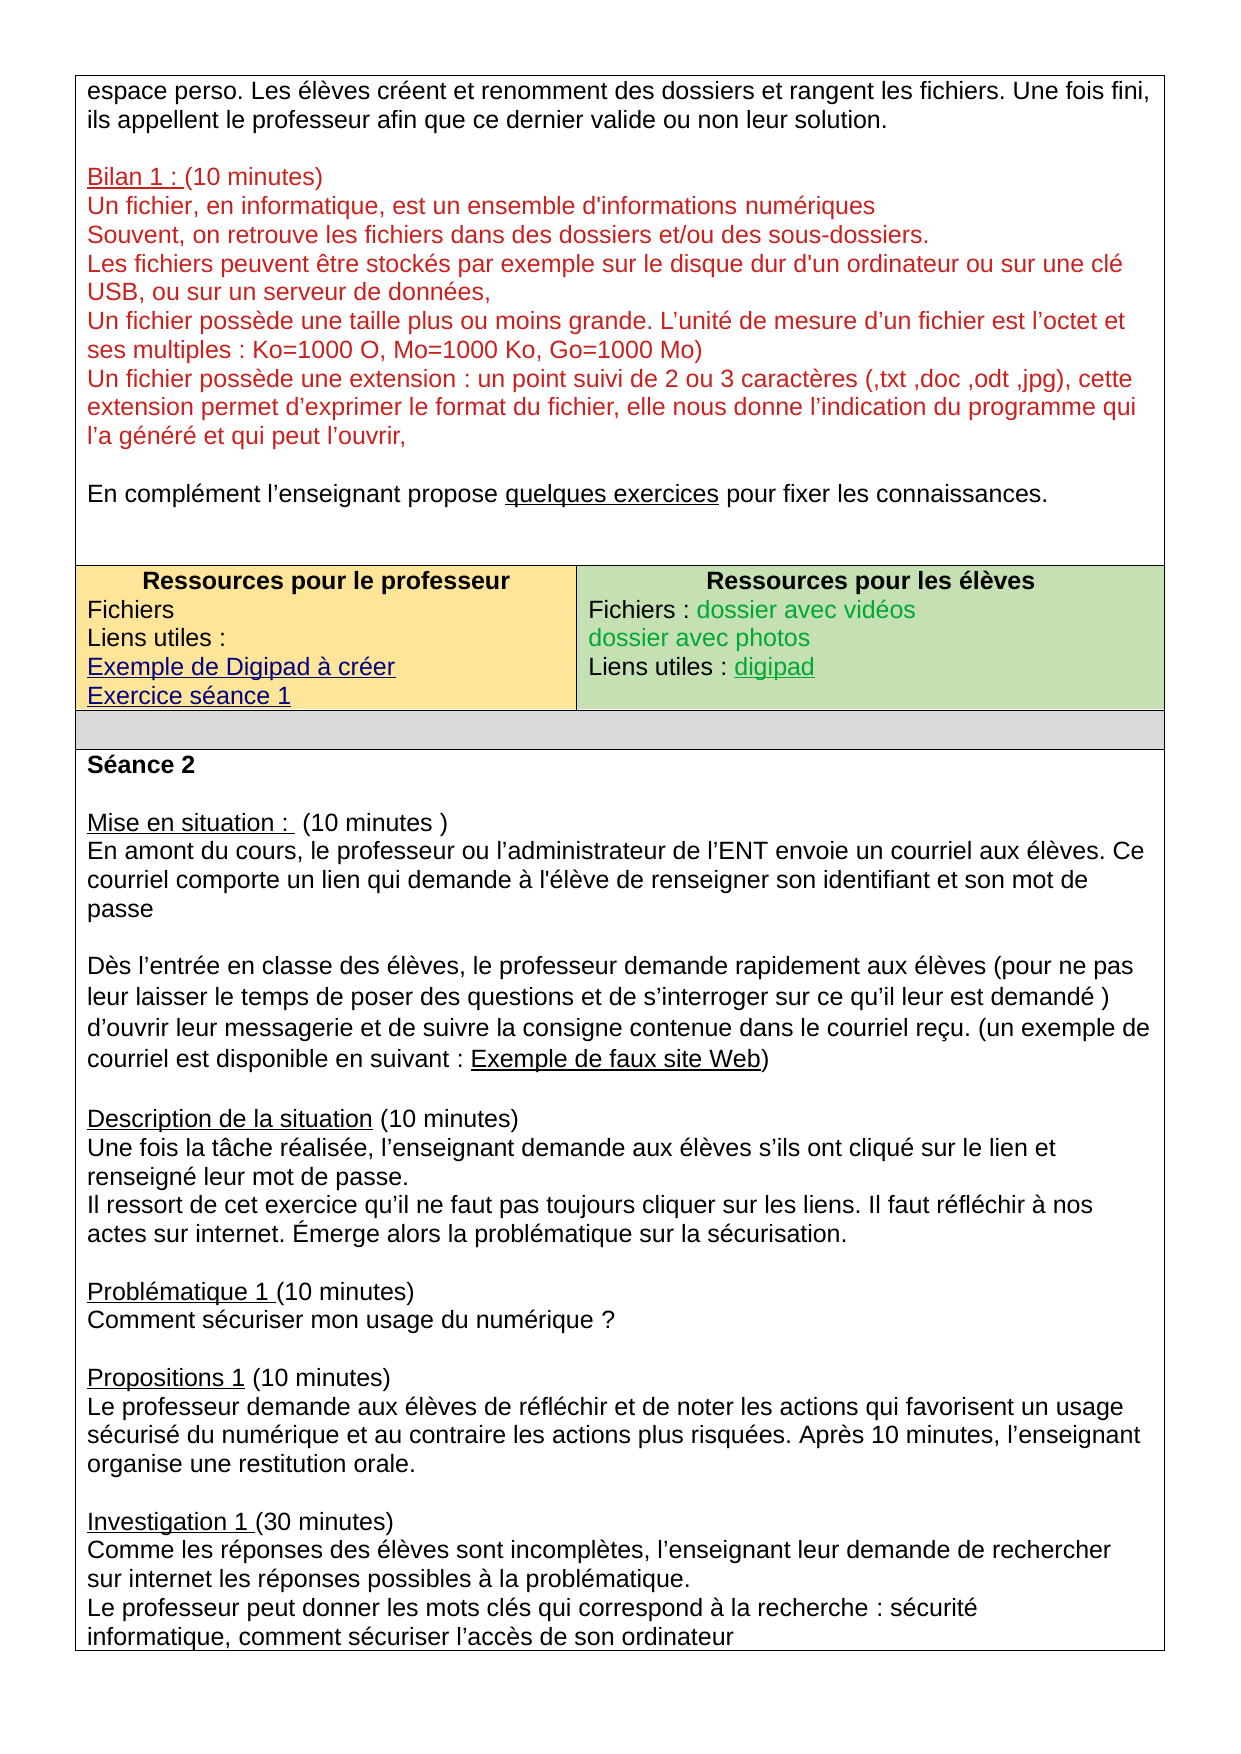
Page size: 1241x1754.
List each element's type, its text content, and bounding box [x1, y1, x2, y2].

table_cell Ressources pour les élèves Fichiers : dossier avec vidéos dossier avec photos Liens utiles : digipad [577, 566, 1164, 709]
table_cell [76, 711, 1164, 749]
table_cell Ressources pour le professeur Fichiers Liens utiles : Exemple de Digipad à créer Exercice séance 1 [76, 566, 576, 709]
table_cell espace perso. Les élèves créent et renomment des dossiers et rangent les fichiers. Une fois fini, ils appellent le professeur afin que ce dernier valide ou non leur solution. Bilan 1 : (10 minutes) Un fichier, en informatique, est un ensemble d'informations numériques Souvent, on retrouve les fichiers dans des dossiers et/ou des sous-dossiers. Les fichiers peuvent être stockés par exemple sur le disque dur d'un ordinateur ou sur une clé USB, ou sur un serveur de données, Un fichier possède une taille plus ou moins grande. L’unité de mesure d’un fichier est l’octet et ses multiples : Ko=1000 O, Mo=1000 Ko, Go=1000 Mo) Un fichier possède une extension : un point suivi de 2 ou 3 caractères (,txt ,doc ,odt ,jpg), cette extension permet d’exprimer le format du fichier, elle nous donne l’indication du programme qui l’a généré et qui peut l’ouvrir, En complément l’enseignant propose quelques exercices pour fixer les connaissances. [76, 76, 1164, 565]
table_cell Séance 2 Mise en situation : (10 minutes ) En amont du cours, le professeur ou l’administrateur de l’ENT envoie un courriel aux élèves. Ce courriel comporte un lien qui demande à l'élève de renseigner son identifiant et son mot de passe ​ ​Dès l’entrée en classe des élèves, le professeur demande rapidement aux élèves (pour ne pas leur laisser le temps de poser des questions et de s’interroger sur ce qu’il leur est demandé ) d’ouvrir leur messagerie et de suivre la consigne contenue dans le courriel reçu. (un exemple de courriel est disponible en suivant : Exemple de faux site Web) Description de la situation (10 minutes) Une fois la tâche réalisée, l’enseignant demande aux élèves s’ils ont cliqué sur le lien et renseigné leur mot de passe. Il ressort de cet exercice qu’il ne faut pas toujours cliquer sur les liens. Il faut réfléchir à nos actes sur internet. Émerge alors la problématique sur la sécurisation. Problématique 1 (10 minutes) Comment sécuriser mon usage du numérique ? Propositions 1 (10 minutes) Le professeur demande aux élèves de réfléchir et de noter les actions qui favorisent un usage sécurisé du numérique et au contraire les actions plus risquées. Après 10 minutes, l’enseignant organise une restitution orale. Investigation 1 (30 minutes) Comme les réponses des élèves sont incomplètes, l’enseignant leur demande de rechercher sur internet les réponses possibles à la problématique. Le professeur peut donner les mots clés qui correspond à la recherche : sécurité informatique, comment sécuriser l’accès de son ordinateur [76, 750, 1164, 1650]
